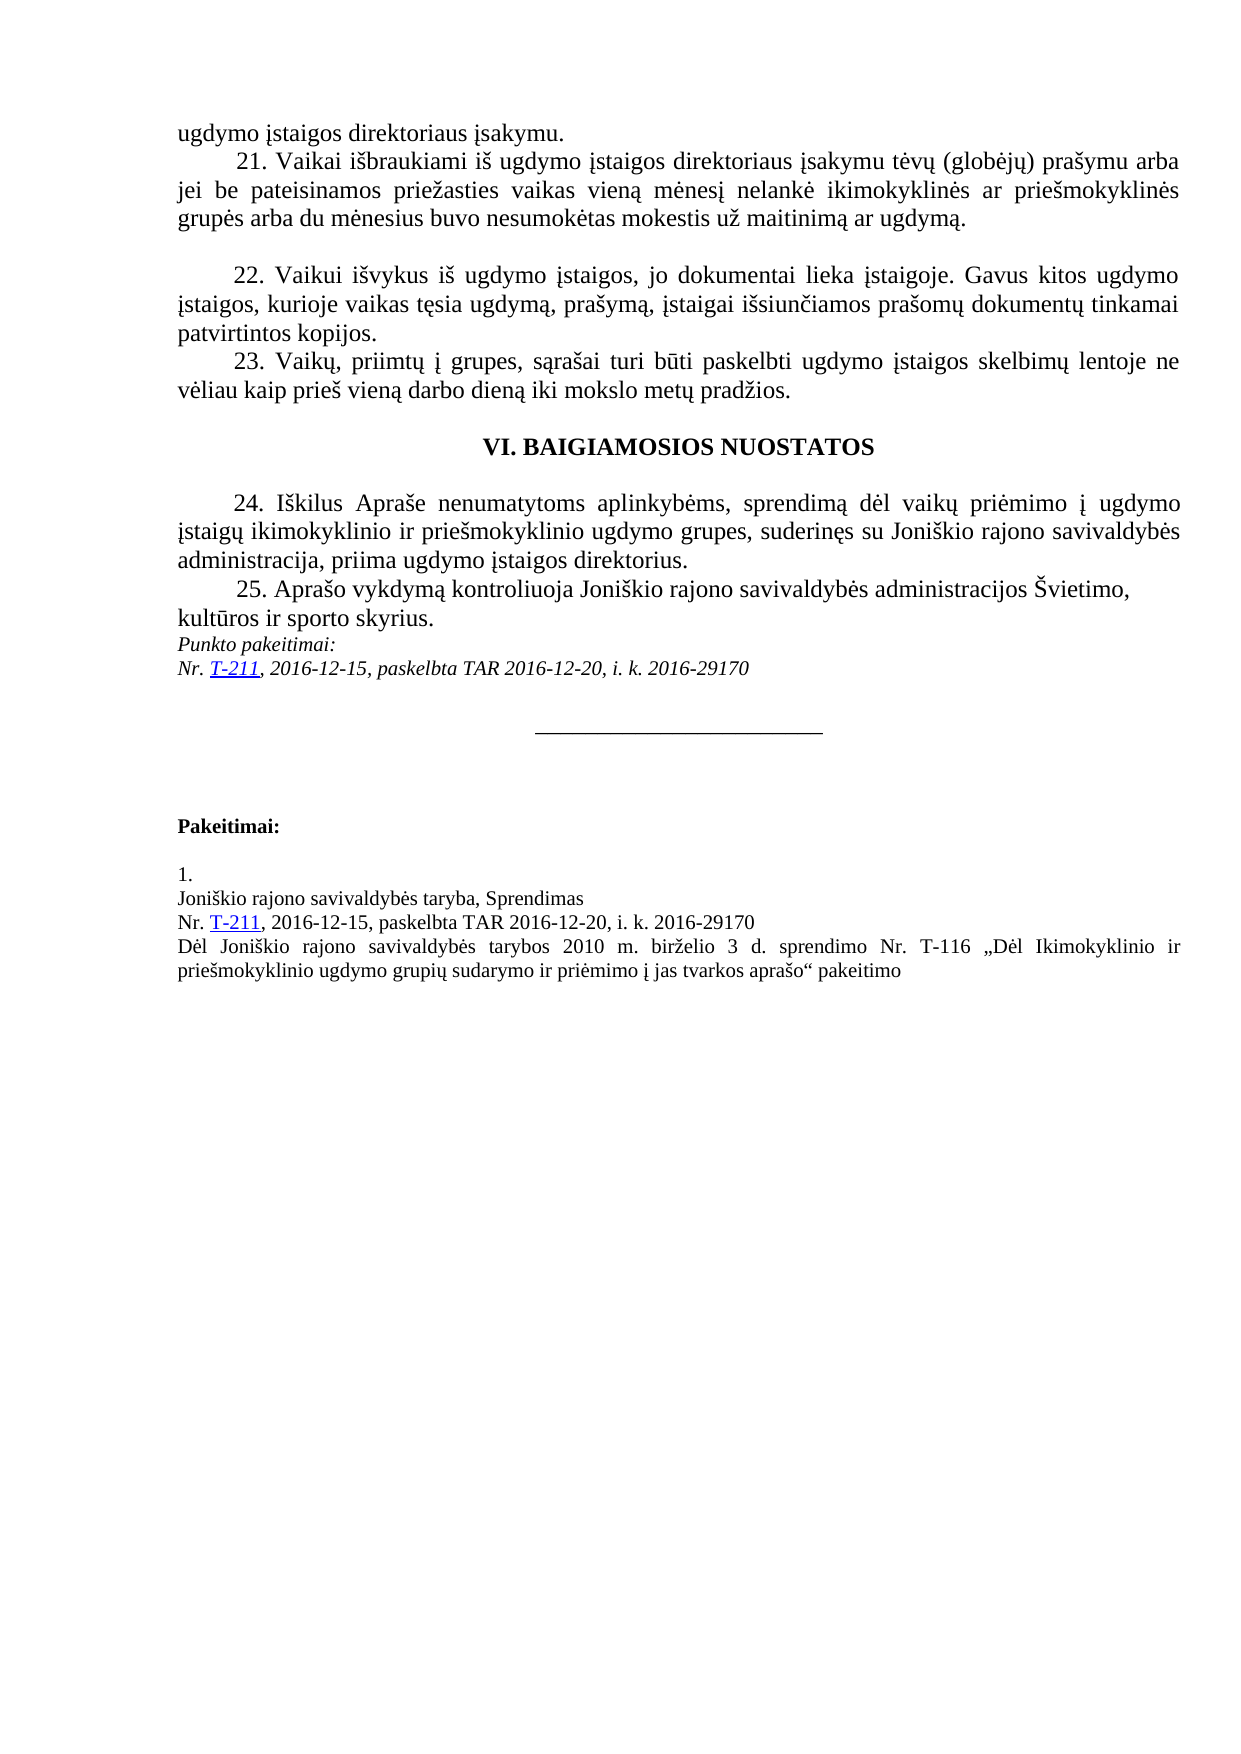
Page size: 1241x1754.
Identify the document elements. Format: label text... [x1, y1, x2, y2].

text Dėl Joniškio rajono savivaldybės tarybos 2010 m. birželio 3 d. sprendimo Nr. T-116 „Dėl Ikimokyklinio ir priešmokyklinio ugdymo grupių sudarymo ir priėmimo į jas tvarkos aprašo“ pakeitimo [177, 934, 1181, 982]
text Joniškio rajono savivaldybės taryba, Sprendimas [177, 886, 1181, 910]
text Nr. T-211, 2016-12-15, paskelbta TAR 2016-12-20, i. k. 2016-29170 [177, 656, 1181, 679]
text 1. [177, 862, 1181, 886]
text 24. Iškilus Apraše nenumatytoms aplinkybėms, sprendimą dėl vaikų priėmimo į ugdymo įstaigų ikimokyklinio ir priešmokyklinio ugdymo grupes, suderinęs su Joniškio rajono savivaldybės administracija, priima ugdymo įstaigos direktorius. [177, 488, 1181, 574]
text 22. Vaikui išvykus iš ugdymo įstaigos, jo dokumentai lieka įstaigoje. Gavus kitos ugdymo įstaigos, kurioje vaikas tęsia ugdymą, prašymą, įstaigai išsiunčiamos prašomų dokumentų tinkamai patvirtintos kopijos. [177, 261, 1180, 347]
text 23. Vaikų, priimtų į grupes, sąrašai turi būti paskelbti ugdymo įstaigos skelbimų lentoje ne vėliau kaip prieš vieną darbo dieną iki mokslo metų pradžios. [177, 347, 1180, 404]
text 25. Aprašo vykdymą kontroliuoja Joniškio rajono savivaldybės administracijos Švietimo, kultūros ir sporto skyrius. [177, 574, 1181, 631]
text Punkto pakeitimai: [177, 631, 1181, 656]
text 21. Vaikai išbraukiami iš ugdymo įstaigos direktoriaus įsakymu tėvų (globėjų) prašymu arba jei be pateisinamos priežasties vaikas vieną mėnesį nelankė ikimokyklinės ar priešmokyklinės grupės arba du mėnesius buvo nesumokėtas mokestis už maitinimą ar ugdymą. [177, 147, 1180, 232]
text Pakeitimai: [177, 814, 1181, 838]
text VI. BAIGIAMOSIOS NUOSTATOS [177, 432, 1180, 461]
text ugdymo įstaigos direktoriaus įsakymu. [177, 118, 1180, 147]
text _______________________ [177, 708, 1181, 737]
text Nr. T-211, 2016-12-15, paskelbta TAR 2016-12-20, i. k. 2016-29170 [177, 910, 1181, 934]
